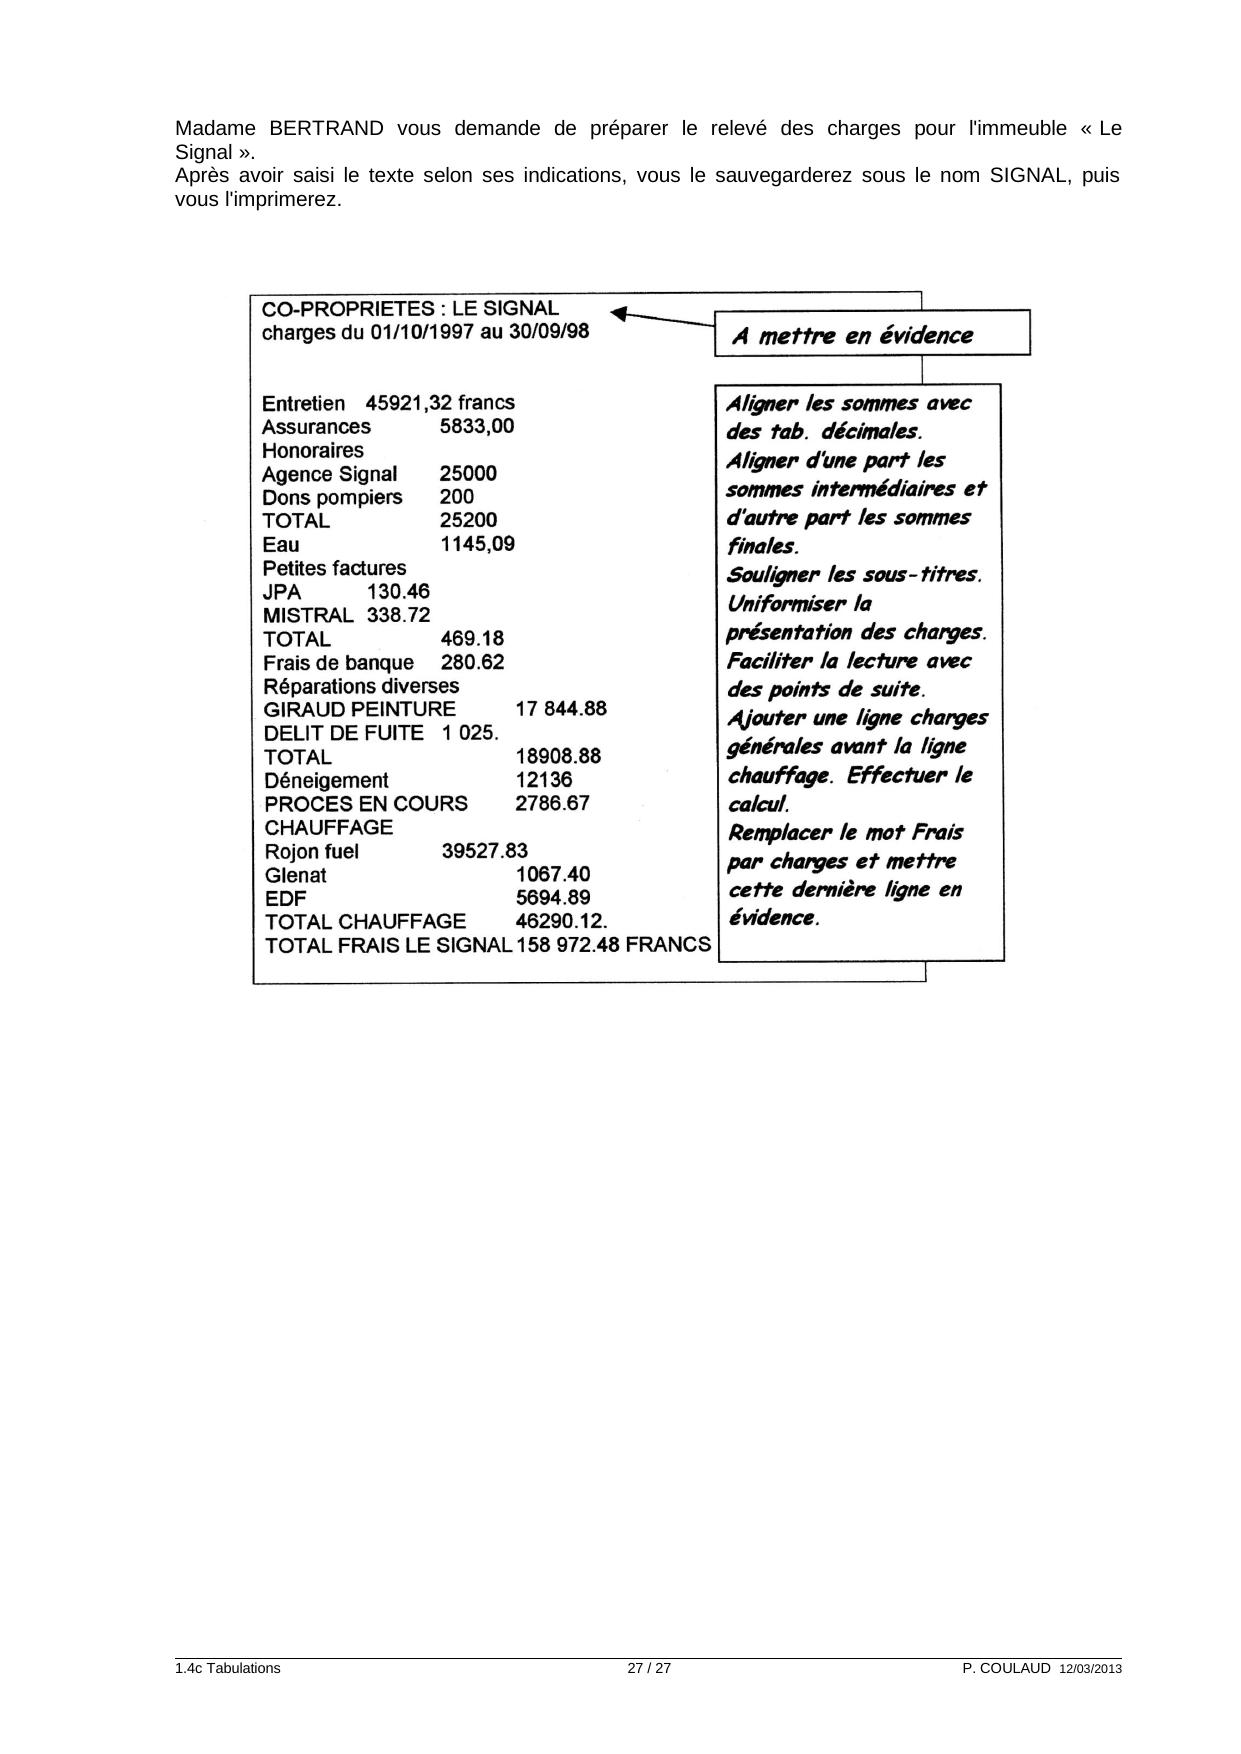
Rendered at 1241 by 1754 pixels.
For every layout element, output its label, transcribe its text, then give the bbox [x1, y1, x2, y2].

text Après avoir saisi le texte selon ses indications, vous le sauvegarderez sous le nom SIGNAL, puis vous l'imprimerez. [175, 164, 1122, 211]
picture [198, 286, 1099, 992]
text Madame BERTRAND vous demande de préparer le relevé des charges pour l'immeuble « Le Signal ». [175, 117, 1122, 164]
